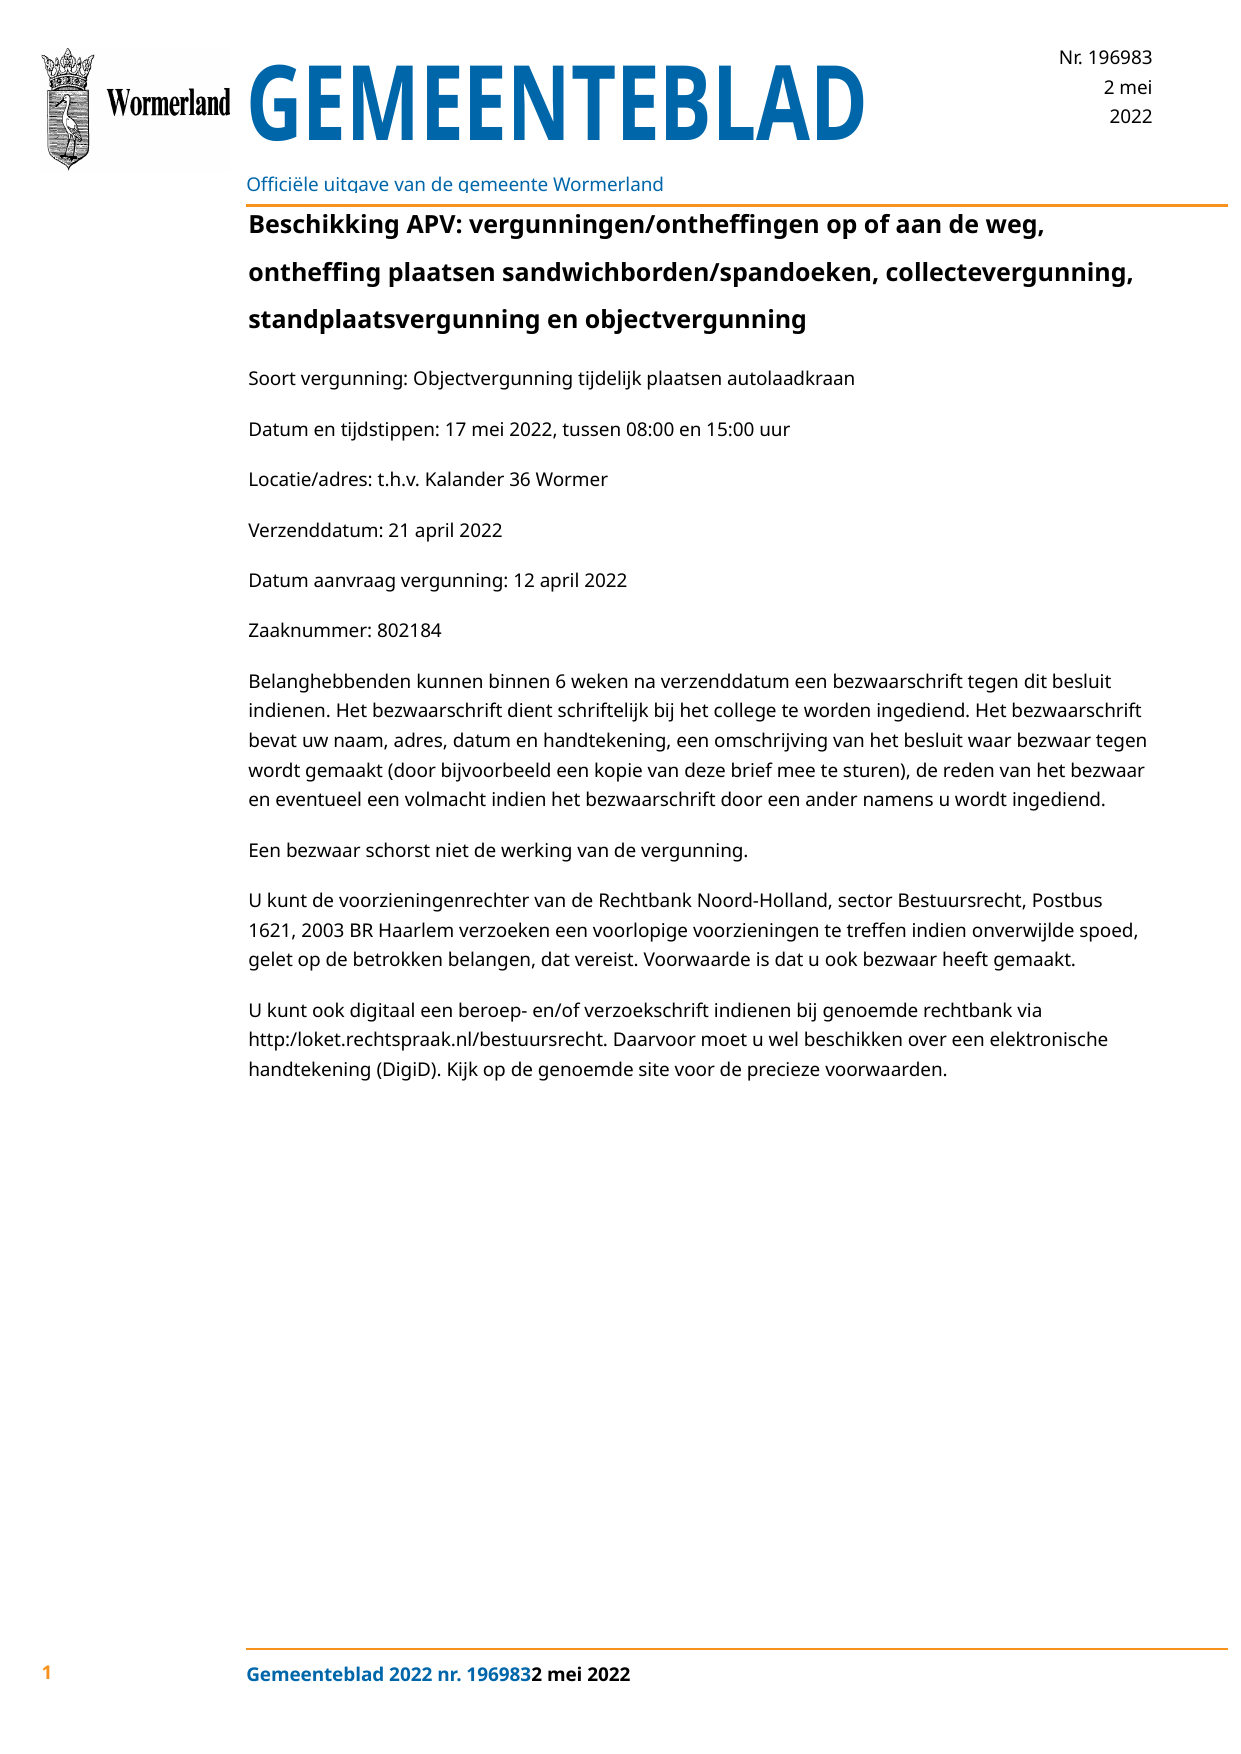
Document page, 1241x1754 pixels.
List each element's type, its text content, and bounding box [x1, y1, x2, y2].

text Beschikking APV: vergunningen/ontheffingen op of aan de weg, ontheffing plaatsen sandwichborden/spandoeken, collectevergunning, standplaatsvergunning en objectvergunning [248, 207, 1152, 336]
text Zaaknummer: 802184 [248, 618, 1152, 643]
text Soort vergunning: Objectvergunning tijdelijk plaatsen autolaadkraan [248, 366, 1152, 391]
text U kunt ook digitaal een beroep- en/of verzoekschrift indienen bij genoemde rechtbank via http:/loket.rechtspraak.nl/bestuursrecht. Daarvoor moet u wel beschikken over een elektronische handtekening (DigiD). Kijk op de genoemde site voor de precieze voorwaarden. [248, 997, 1152, 1082]
text Datum aanvraag vergunning: 12 april 2022 [248, 567, 1152, 593]
text Verzenddatum: 21 april 2022 [248, 517, 1152, 542]
text Belanghebbenden kunnen binnen 6 weken na verzenddatum een bezwaarschrift tegen dit besluit indienen. Het bezwaarschrift dient schriftelijk bij het college te worden ingediend. Het bezwaarschrift bevat uw naam, adres, datum en handtekening, een omschrijving van het besluit waar bezwaar tegen wordt gemaakt (door bijvoorbeeld een kopie van deze brief mee te sturen), de reden van het bezwaar en eventueel een volmacht indien het bezwaarschrift door een ander namens u wordt ingediend. [248, 668, 1152, 812]
text U kunt de voorzieningenrechter van de Rechtbank Noord-Holland, sector Bestuursrecht, Postbus 1621, 2003 BR Haarlem verzoeken een voorlopige voorzieningen te treffen indien onverwijlde spoed, gelet op de betrokken belangen, dat vereist. Voorwaarde is dat u ook bezwaar heeft gemaakt. [248, 887, 1152, 972]
text Locatie/adres: t.h.v. Kalander 36 Wormer [248, 466, 1152, 492]
text Datum en tijdstippen: 17 mei 2022, tussen 08:00 en 15:00 uur [248, 416, 1152, 442]
picture [41, 47, 231, 172]
text Een bezwaar schorst niet de werking van de vergunning. [248, 837, 1152, 862]
